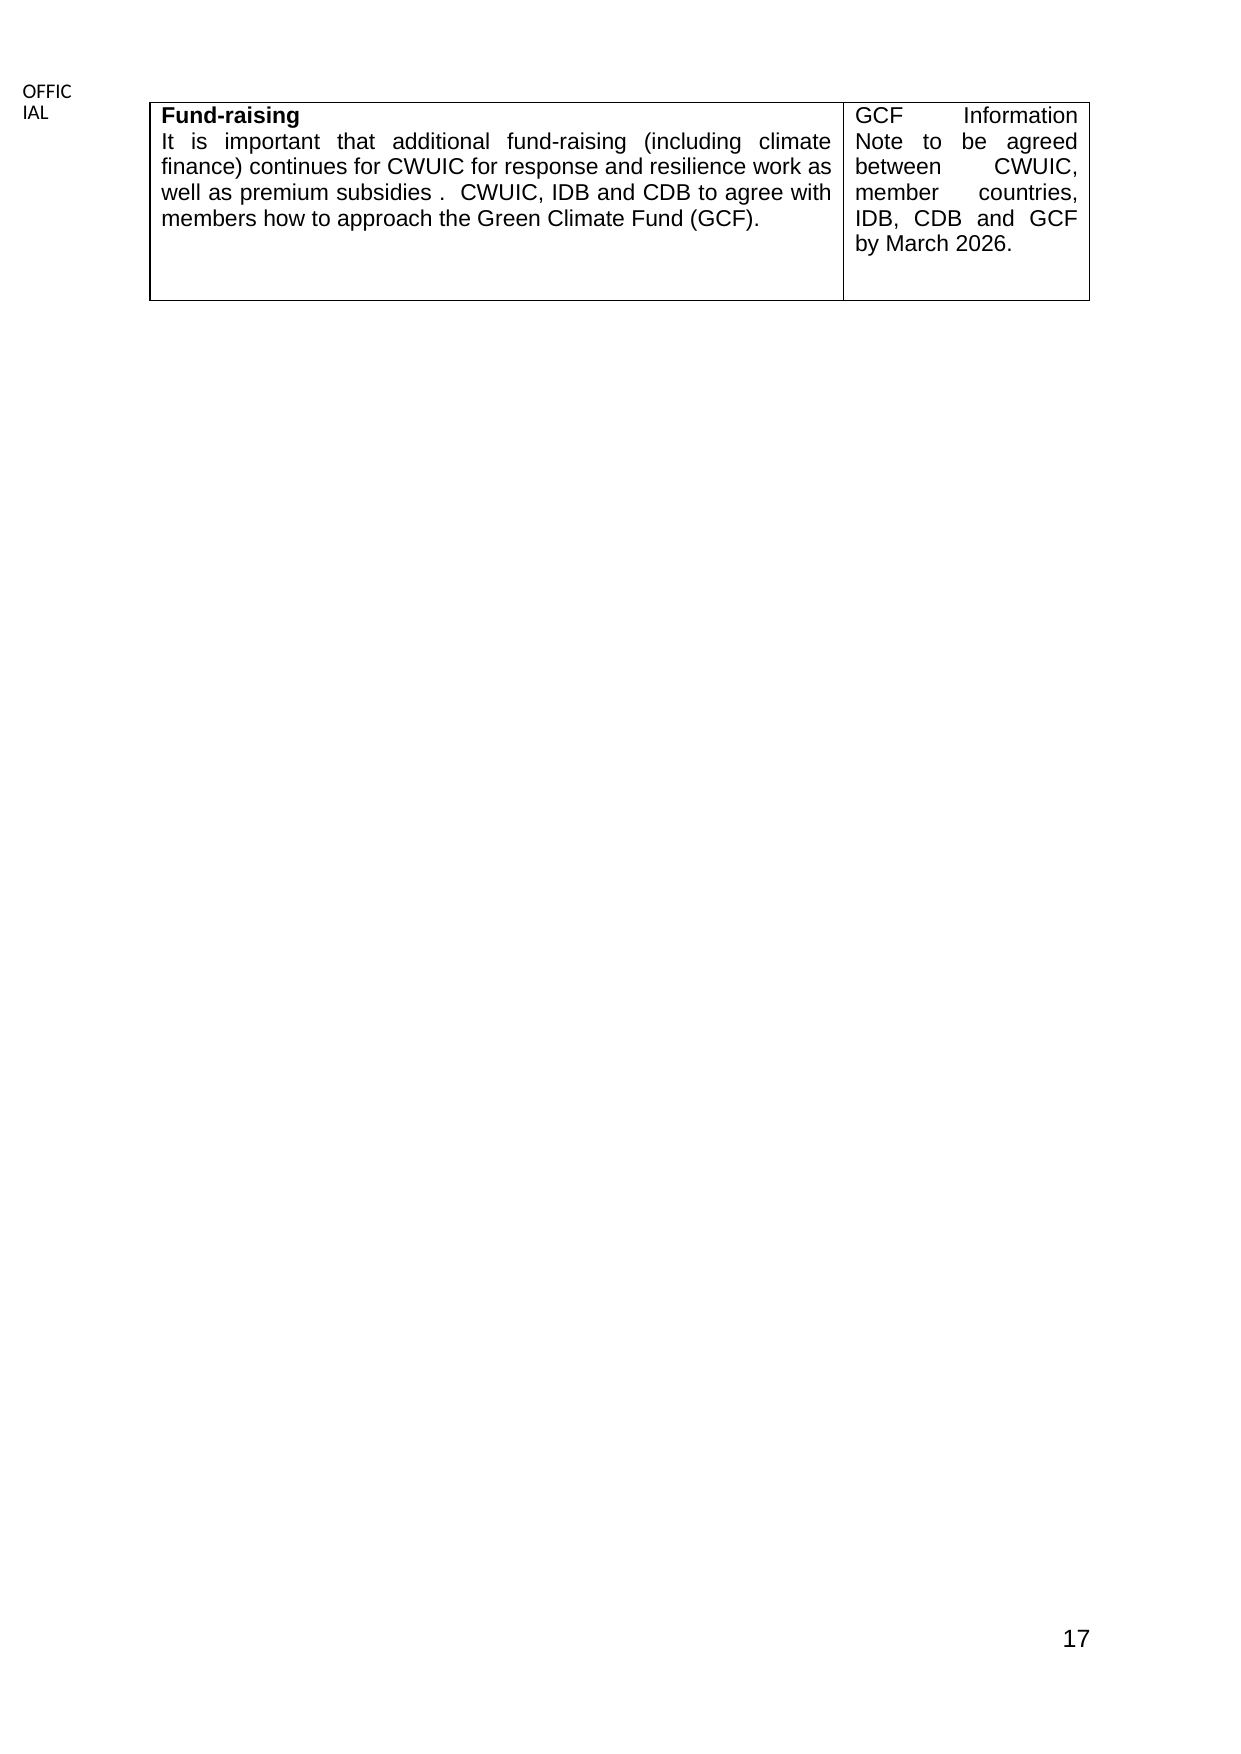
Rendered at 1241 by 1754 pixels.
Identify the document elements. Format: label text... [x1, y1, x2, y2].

table_cell Fund-raising It is important that additional fund-raising (including climate finance) continues for CWUIC for response and resilience work as well as premium subsidies . CWUIC, IDB and CDB to agree with members how to approach the Green Climate Fund (GCF). [151, 103, 843, 300]
table_cell GCF Information Note to be agreed between CWUIC, member countries, IDB, CDB and GCF by March 2026. [844, 103, 1089, 300]
